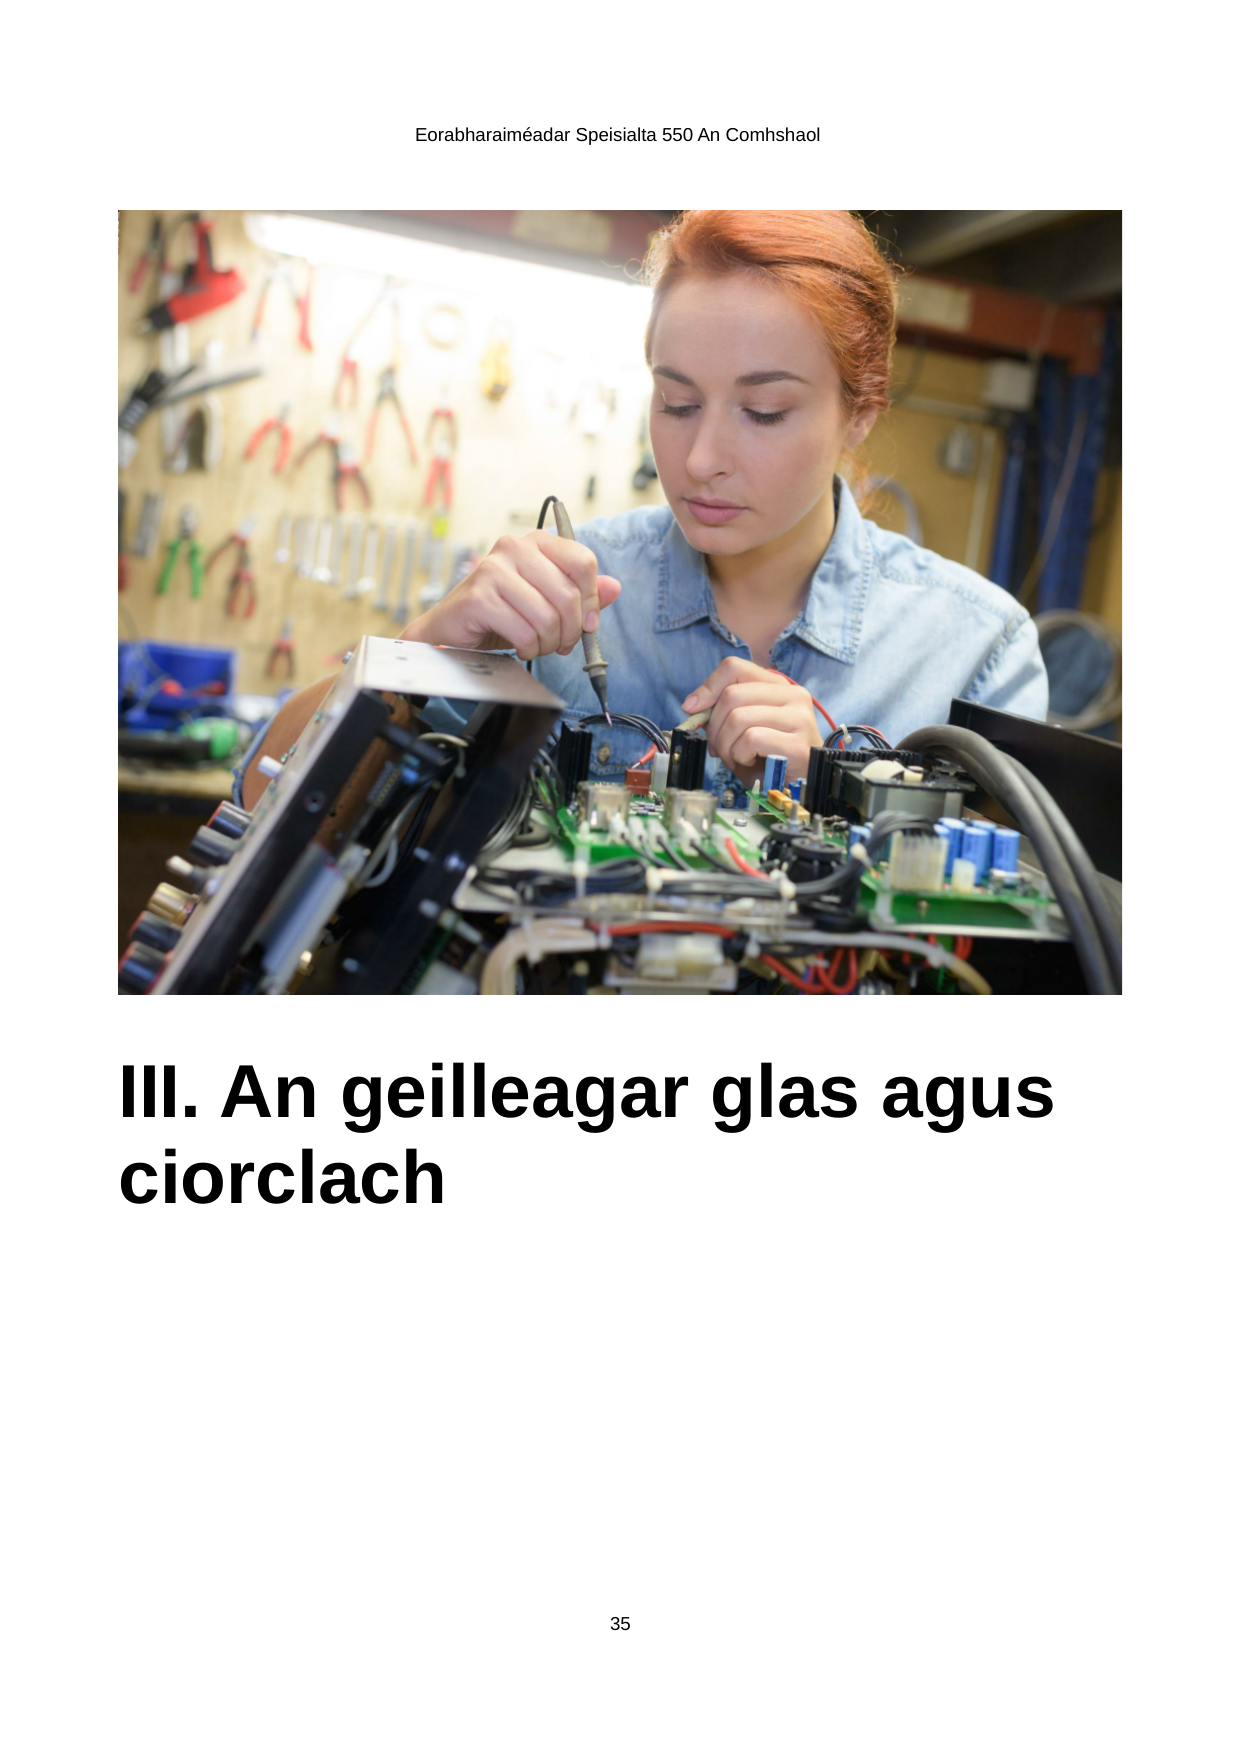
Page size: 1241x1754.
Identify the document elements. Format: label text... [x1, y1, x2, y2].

subtitle III. An geilleagar glas agus ciorclach [118, 1047, 1122, 1219]
picture [118, 210, 1123, 995]
